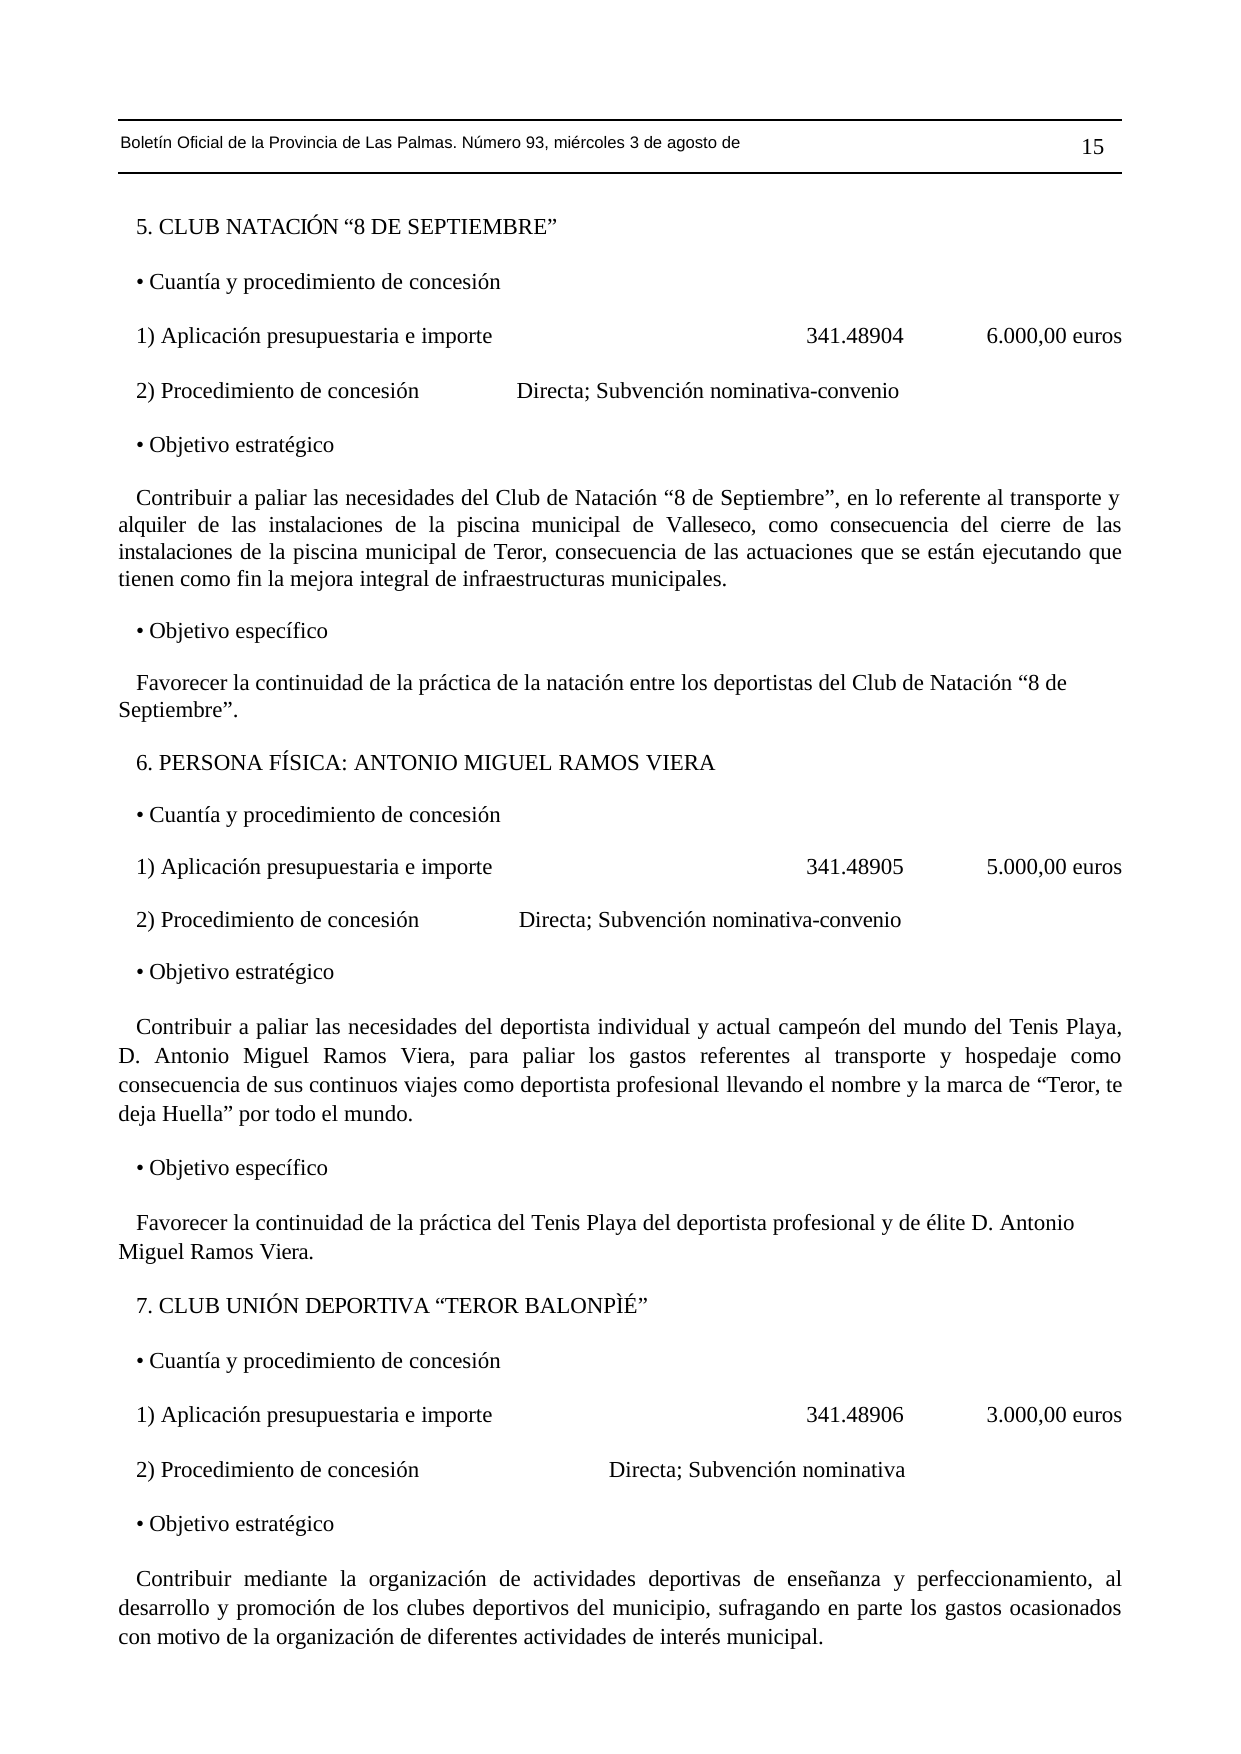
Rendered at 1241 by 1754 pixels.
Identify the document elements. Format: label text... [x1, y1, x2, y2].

list Aplicación presupuestaria e importe 341.48904 6.000,00 euros [136, 322, 1134, 349]
list Procedimiento de concesión Directa; Subvención nominativa-convenio [136, 377, 1134, 403]
list Procedimiento de concesión Directa; Subvención nominativa [136, 1456, 1134, 1482]
list CLUB NATACIÓN “8 DE SEPTIEMBRE” [136, 213, 1134, 240]
list Procedimiento de concesión Directa; Subvención nominativa-convenio [136, 906, 1134, 932]
list Aplicación presupuestaria e importe 341.48906 3.000,00 euros [136, 1401, 1134, 1428]
list Objetivo específico [136, 617, 1134, 643]
list PERSONA FÍSICA: ANTONIO MIGUEL RAMOS VIERA [136, 749, 1134, 775]
list CLUB UNIÓN DEPORTIVA “TEROR BALONPÌÉ” [136, 1292, 1134, 1319]
list Cuantía y procedimiento de concesión [136, 1347, 1134, 1373]
text Contribuir a paliar las necesidades del deportista individual y actual campeón del mundo del Tenis Playa, D. Antonio Miguel Ramos Viera, para paliar los gastos referentes al transporte y hospedaje como consecuencia de sus continuos viajes como deportista profesional llevando el nombre y la marca de “Teror, te deja Huella” por todo el mundo. [118, 1013, 1122, 1127]
text Favorecer la continuidad de la práctica de la natación entre los deportistas del Club de Natación “8 de Septiembre”. [118, 669, 1134, 723]
text Contribuir a paliar las necesidades del Club de Natación “8 de Septiembre”, en lo referente al transporte y alquiler de las instalaciones de la piscina municipal de Valleseco, como consecuencia del cierre de las instalaciones de la piscina municipal de Teror, consecuencia de las actuaciones que se están ejecutando que tienen como fin la mejora integral de infraestructuras municipales. [118, 484, 1122, 591]
list Aplicación presupuestaria e importe 341.48905 5.000,00 euros [136, 853, 1134, 880]
list Objetivo estratégico [136, 958, 1134, 984]
list Objetivo específico [136, 1154, 1134, 1181]
text Contribuir mediante la organización de actividades deportivas de enseñanza y perfeccionamiento, al desarrollo y promoción de los clubes deportivos del municipio, sufragando en parte los gastos ocasionados con motivo de la organización de diferentes actividades de interés municipal. [118, 1565, 1122, 1649]
list Cuantía y procedimiento de concesión [136, 801, 1134, 827]
text Favorecer la continuidad de la práctica del Tenis Playa del deportista profesional y de élite D. Antonio Miguel Ramos Viera. [118, 1209, 1134, 1264]
list Objetivo estratégico [136, 1510, 1134, 1537]
list Objetivo estratégico [136, 431, 1134, 458]
list Cuantía y procedimiento de concesión [136, 268, 1134, 294]
